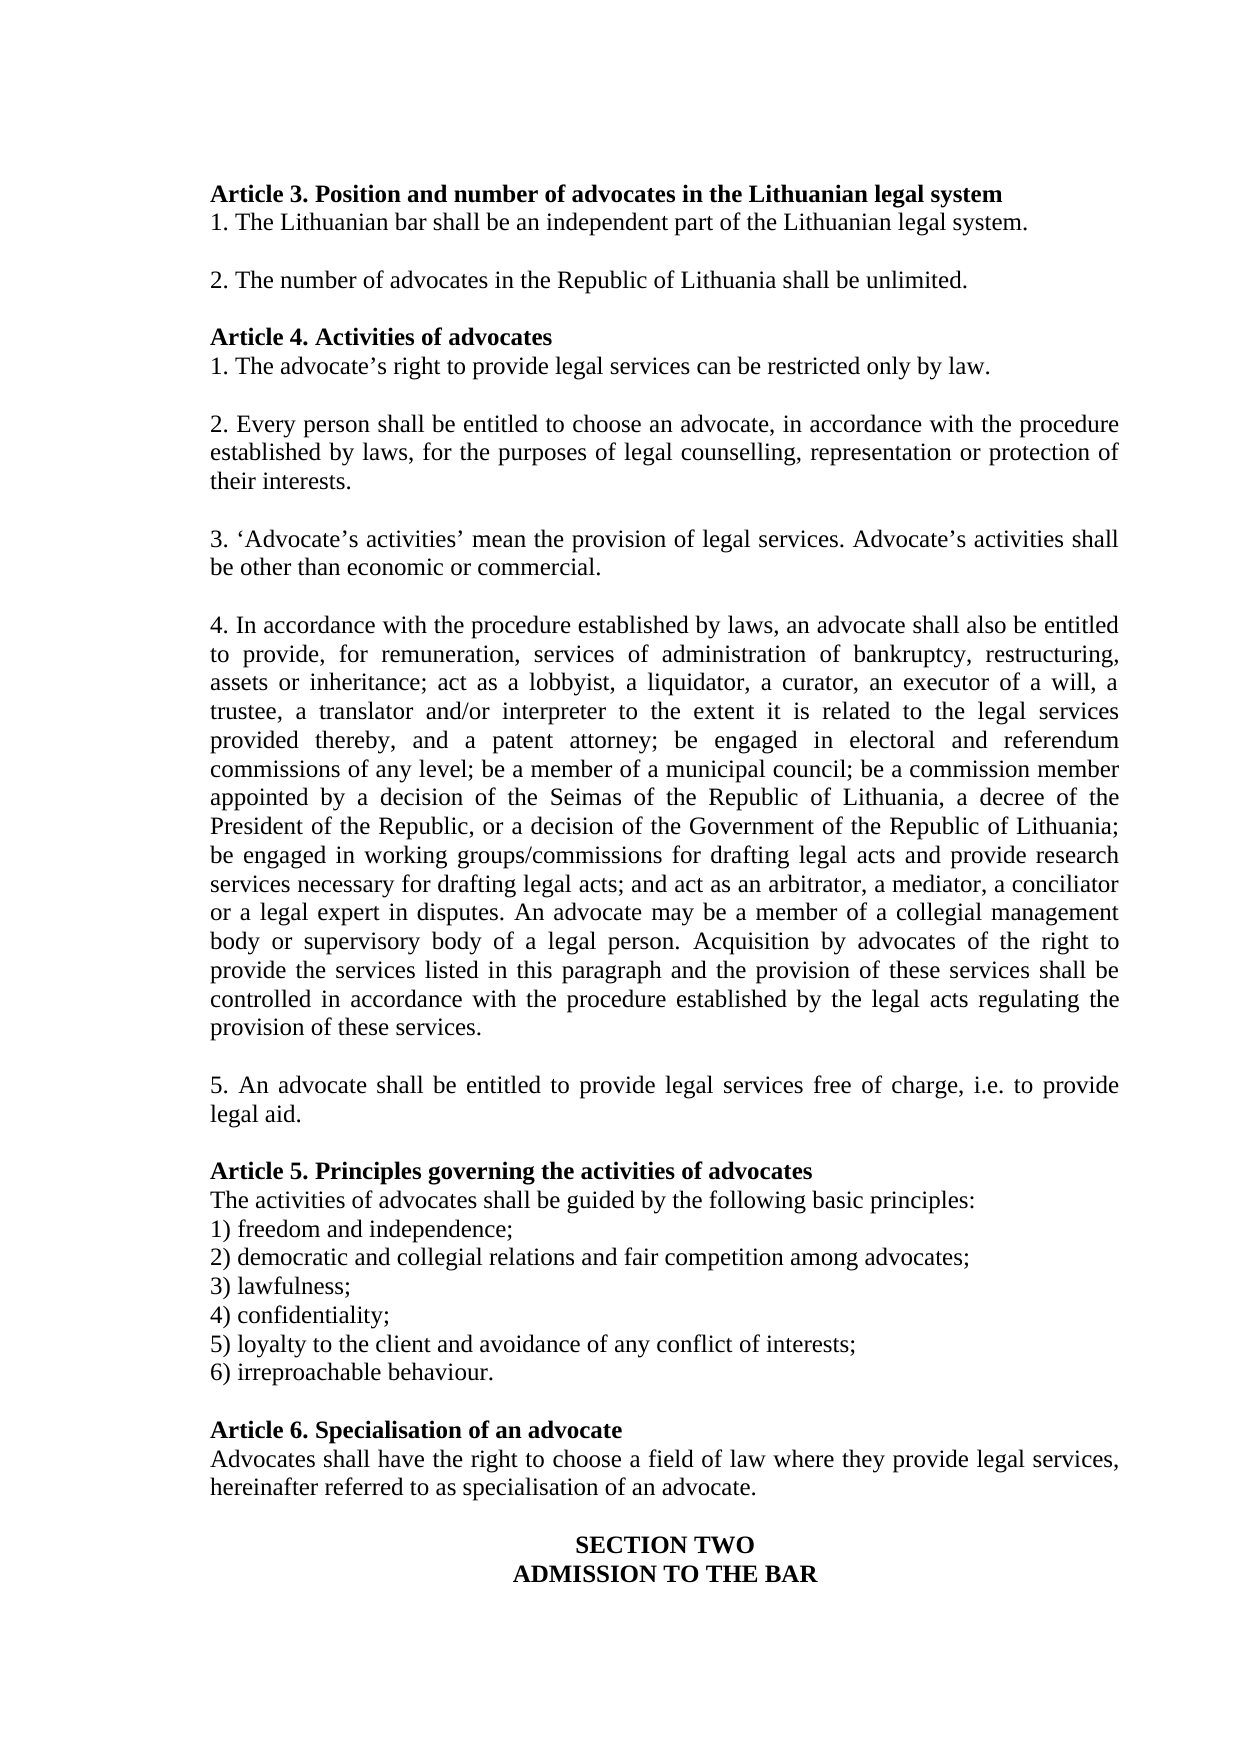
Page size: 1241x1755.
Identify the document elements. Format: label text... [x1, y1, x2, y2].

text Article 3. Position and number of advocates in the Lithuanian legal system [210, 179, 1120, 207]
text 1) freedom and independence; [210, 1214, 1120, 1242]
text 2. Every person shall be entitled to choose an advocate, in accordance with the procedure established by laws, for the purposes of legal counselling, representation or protection of their interests. [210, 409, 1120, 495]
text Article 6. Specialisation of an advocate [210, 1415, 1120, 1444]
text 3) lawfulness; [210, 1271, 1120, 1300]
text 2. The number of advocates in the Republic of Lithuania shall be unlimited. [210, 265, 1120, 294]
text Article 4. Activities of advocates [210, 322, 1120, 351]
text 1. The Lithuanian bar shall be an independent part of the Lithuanian legal system. [210, 207, 1120, 236]
text ADMISSION TO THE BAR [210, 1559, 1120, 1587]
text SECTION TWO [210, 1530, 1120, 1559]
text 6) irreproachable behaviour. [210, 1357, 1120, 1386]
text Article 5. Principles governing the activities of advocates [210, 1156, 1120, 1185]
text 4) confidentiality; [210, 1300, 1120, 1329]
text Advocates shall have the right to choose a field of law where they provide legal services, hereinafter referred to as specialisation of an advocate. [210, 1444, 1120, 1501]
text 5. An advocate shall be entitled to provide legal services free of charge, i.e. to provide legal aid. [210, 1070, 1120, 1127]
text 5) loyalty to the client and avoidance of any conflict of interests; [210, 1329, 1120, 1357]
text 2) democratic and collegial relations and fair competition among advocates; [210, 1242, 1120, 1271]
text The activities of advocates shall be guided by the following basic principles: [210, 1185, 1120, 1214]
text 1. The advocate’s right to provide legal services can be restricted only by law. [210, 351, 1120, 380]
text 4. In accordance with the procedure established by laws, an advocate shall also be entitled to provide, for remuneration, services of administration of bankruptcy, restructuring, assets or inheritance; act as a lobbyist, a liquidator, a curator, an executor of a will, a trustee, a translator and/or interpreter to the extent it is related to the legal services provided thereby, and a patent attorney; be engaged in electoral and referendum commissions of any level; be a member of a municipal council; be a commission member appointed by a decision of the Seimas of the Republic of Lithuania, a decree of the President of the Republic, or a decision of the Government of the Republic of Lithuania; be engaged in working groups/commissions for drafting legal acts and provide research services necessary for drafting legal acts; and act as an arbitrator, a mediator, a conciliator or a legal expert in disputes. An advocate may be a member of a collegial management body or supervisory body of a legal person. Acquisition by advocates of the right to provide the services listed in this paragraph and the provision of these services shall be controlled in accordance with the procedure established by the legal acts regulating the provision of these services. [210, 610, 1120, 1041]
text 3. ‘Advocate’s activities’ mean the provision of legal services. Advocate’s activities shall be other than economic or commercial. [210, 524, 1120, 581]
